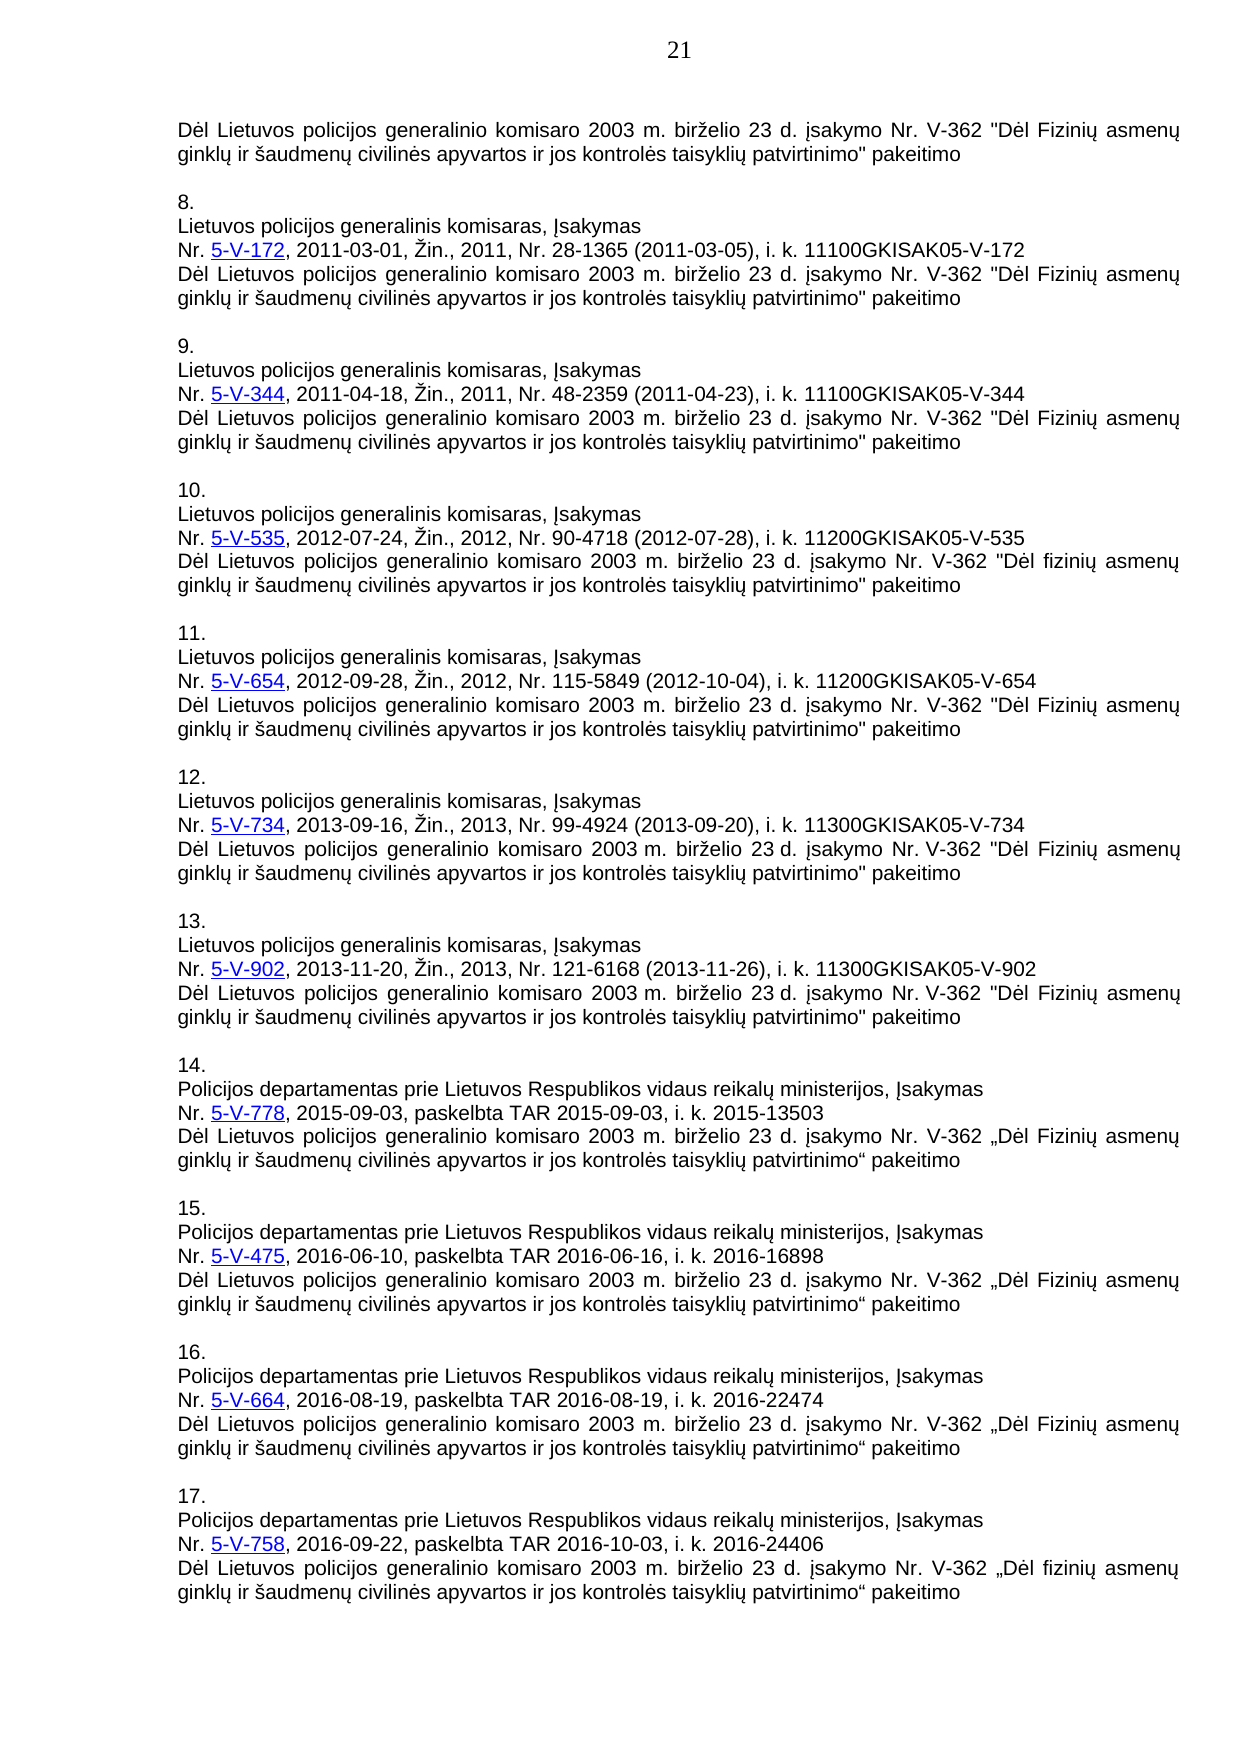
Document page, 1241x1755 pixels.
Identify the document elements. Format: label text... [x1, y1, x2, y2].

text Nr. 5-V-654, 2012-09-28, Žin., 2012, Nr. 115-5849 (2012-10-04), i. k. 11200GKISAK05-V-654 [177, 669, 1181, 693]
text Nr. 5-V-172, 2011-03-01, Žin., 2011, Nr. 28-1365 (2011-03-05), i. k. 11100GKISAK05-V-172 [177, 238, 1181, 262]
text Lietuvos policijos generalinis komisaras, Įsakymas [177, 933, 1181, 957]
text Lietuvos policijos generalinis komisaras, Įsakymas [177, 358, 1181, 382]
text Dėl Lietuvos policijos generalinio komisaro 2003 m. birželio 23 d. įsakymo Nr. V-362 „Dėl fizinių asmenų ginklų ir šaudmenų civilinės apyvartos ir jos kontrolės taisyklių patvirtinimo“ pakeitimo [177, 1556, 1181, 1603]
text Nr. 5-V-758, 2016-09-22, paskelbta TAR 2016-10-03, i. k. 2016-24406 [177, 1532, 1181, 1556]
text 15. [177, 1196, 1181, 1220]
text 16. [177, 1340, 1181, 1364]
text Nr. 5-V-475, 2016-06-10, paskelbta TAR 2016-06-16, i. k. 2016-16898 [177, 1244, 1181, 1268]
text Dėl Lietuvos policijos generalinio komisaro 2003 m. birželio 23 d. įsakymo Nr. V-362 "Dėl Fizinių asmenų ginklų ir šaudmenų civilinės apyvartos ir jos kontrolės taisyklių patvirtinimo" pakeitimo [177, 118, 1181, 166]
text 13. [177, 909, 1181, 933]
text 8. [177, 190, 1181, 214]
text 9. [177, 334, 1181, 358]
text Dėl Lietuvos policijos generalinio komisaro 2003 m. birželio 23 d. įsakymo Nr. V-362 "Dėl Fizinių asmenų ginklų ir šaudmenų civilinės apyvartos ir jos kontrolės taisyklių patvirtinimo" pakeitimo [177, 406, 1181, 453]
text Lietuvos policijos generalinis komisaras, Įsakymas [177, 501, 1181, 525]
text Dėl Lietuvos policijos generalinio komisaro 2003 m. birželio 23 d. įsakymo Nr. V-362 "Dėl Fizinių asmenų ginklų ir šaudmenų civilinės apyvartos ir jos kontrolės taisyklių patvirtinimo" pakeitimo [177, 693, 1181, 741]
text Dėl Lietuvos policijos generalinio komisaro 2003 m. birželio 23 d. įsakymo Nr. V-362 "Dėl Fizinių asmenų ginklų ir šaudmenų civilinės apyvartos ir jos kontrolės taisyklių patvirtinimo" pakeitimo [177, 981, 1181, 1028]
text 12. [177, 765, 1181, 789]
text 10. [177, 477, 1181, 501]
text Nr. 5-V-734, 2013-09-16, Žin., 2013, Nr. 99-4924 (2013-09-20), i. k. 11300GKISAK05-V-734 [177, 813, 1181, 837]
text Nr. 5-V-778, 2015-09-03, paskelbta TAR 2015-09-03, i. k. 2015-13503 [177, 1100, 1181, 1124]
text Nr. 5-V-535, 2012-07-24, Žin., 2012, Nr. 90-4718 (2012-07-28), i. k. 11200GKISAK05-V-535 [177, 525, 1181, 549]
text Dėl Lietuvos policijos generalinio komisaro 2003 m. birželio 23 d. įsakymo Nr. V-362 "Dėl Fizinių asmenų ginklų ir šaudmenų civilinės apyvartos ir jos kontrolės taisyklių patvirtinimo" pakeitimo [177, 262, 1181, 310]
text Nr. 5-V-664, 2016-08-19, paskelbta TAR 2016-08-19, i. k. 2016-22474 [177, 1388, 1181, 1412]
text Dėl Lietuvos policijos generalinio komisaro 2003 m. birželio 23 d. įsakymo Nr. V-362 „Dėl Fizinių asmenų ginklų ir šaudmenų civilinės apyvartos ir jos kontrolės taisyklių patvirtinimo“ pakeitimo [177, 1124, 1181, 1172]
text Policijos departamentas prie Lietuvos Respublikos vidaus reikalų ministerijos, Įsakymas [177, 1508, 1181, 1532]
text Nr. 5-V-902, 2013-11-20, Žin., 2013, Nr. 121-6168 (2013-11-26), i. k. 11300GKISAK05-V-902 [177, 957, 1181, 981]
text Dėl Lietuvos policijos generalinio komisaro 2003 m. birželio 23 d. įsakymo Nr. V-362 „Dėl Fizinių asmenų ginklų ir šaudmenų civilinės apyvartos ir jos kontrolės taisyklių patvirtinimo“ pakeitimo [177, 1412, 1181, 1460]
text 17. [177, 1484, 1181, 1508]
text Nr. 5-V-344, 2011-04-18, Žin., 2011, Nr. 48-2359 (2011-04-23), i. k. 11100GKISAK05-V-344 [177, 382, 1181, 406]
text Dėl Lietuvos policijos generalinio komisaro 2003 m. birželio 23 d. įsakymo Nr. V-362 „Dėl Fizinių asmenų ginklų ir šaudmenų civilinės apyvartos ir jos kontrolės taisyklių patvirtinimo“ pakeitimo [177, 1268, 1181, 1316]
text 11. [177, 621, 1181, 645]
text 14. [177, 1052, 1181, 1076]
text Lietuvos policijos generalinis komisaras, Įsakymas [177, 789, 1181, 813]
text Lietuvos policijos generalinis komisaras, Įsakymas [177, 214, 1181, 238]
text Policijos departamentas prie Lietuvos Respublikos vidaus reikalų ministerijos, Įsakymas [177, 1220, 1181, 1244]
text Policijos departamentas prie Lietuvos Respublikos vidaus reikalų ministerijos, Įsakymas [177, 1364, 1181, 1388]
text Dėl Lietuvos policijos generalinio komisaro 2003 m. birželio 23 d. įsakymo Nr. V-362 "Dėl Fizinių asmenų ginklų ir šaudmenų civilinės apyvartos ir jos kontrolės taisyklių patvirtinimo" pakeitimo [177, 837, 1181, 885]
text Policijos departamentas prie Lietuvos Respublikos vidaus reikalų ministerijos, Įsakymas [177, 1076, 1181, 1100]
text Dėl Lietuvos policijos generalinio komisaro 2003 m. birželio 23 d. įsakymo Nr. V-362 "Dėl fizinių asmenų ginklų ir šaudmenų civilinės apyvartos ir jos kontrolės taisyklių patvirtinimo" pakeitimo [177, 549, 1181, 597]
text Lietuvos policijos generalinis komisaras, Įsakymas [177, 645, 1181, 669]
